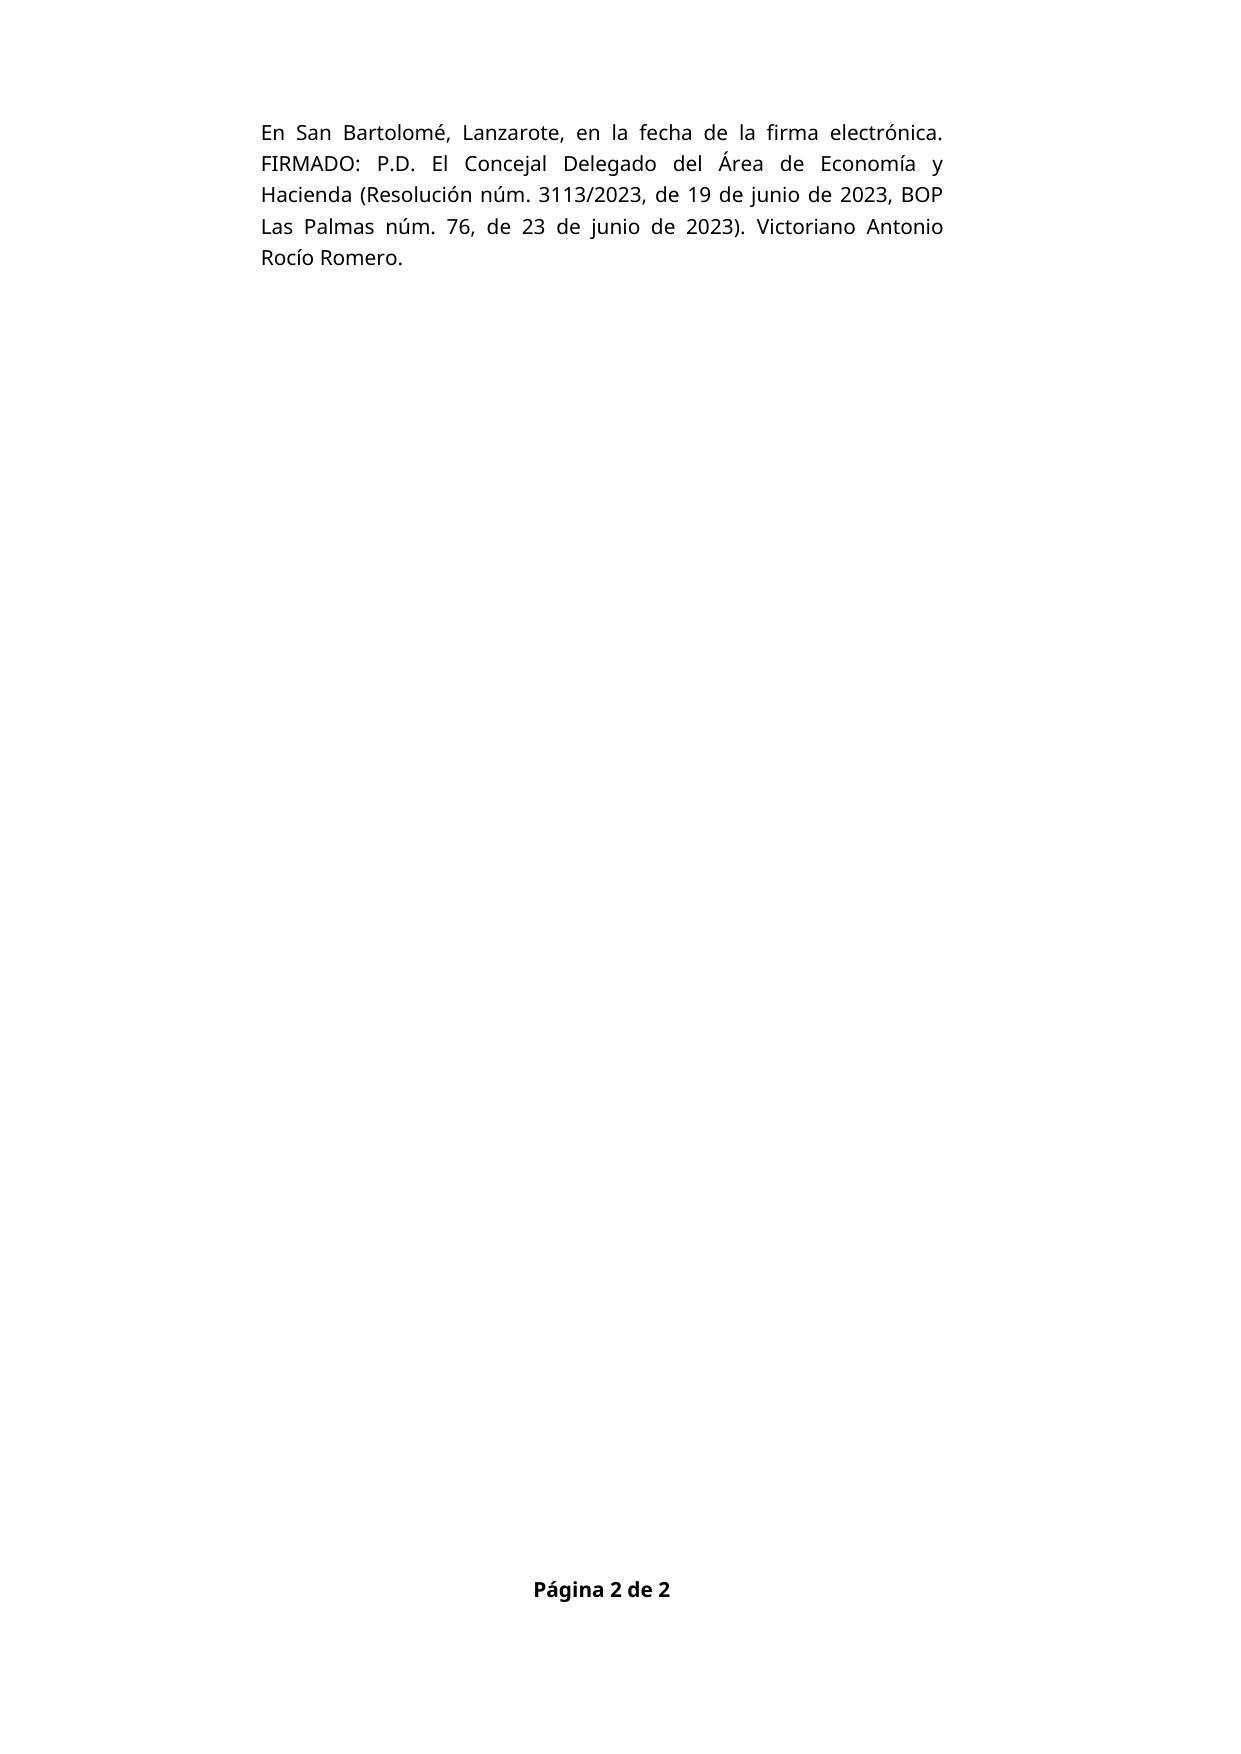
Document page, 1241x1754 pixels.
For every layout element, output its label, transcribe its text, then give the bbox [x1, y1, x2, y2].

text Página 2 de 2 [330, 1576, 873, 1604]
text En San Bartolomé, Lanzarote, en la fecha de la firma electrónica. FIRMADO: P.D. El Concejal Delegado del Área de Economía y Hacienda (Resolución núm. 3113/2023, de 19 de junio de 2023, BOP Las Palmas núm. 76, de 23 de junio de 2023). Victoriano Antonio Rocío Romero. [261, 118, 944, 272]
